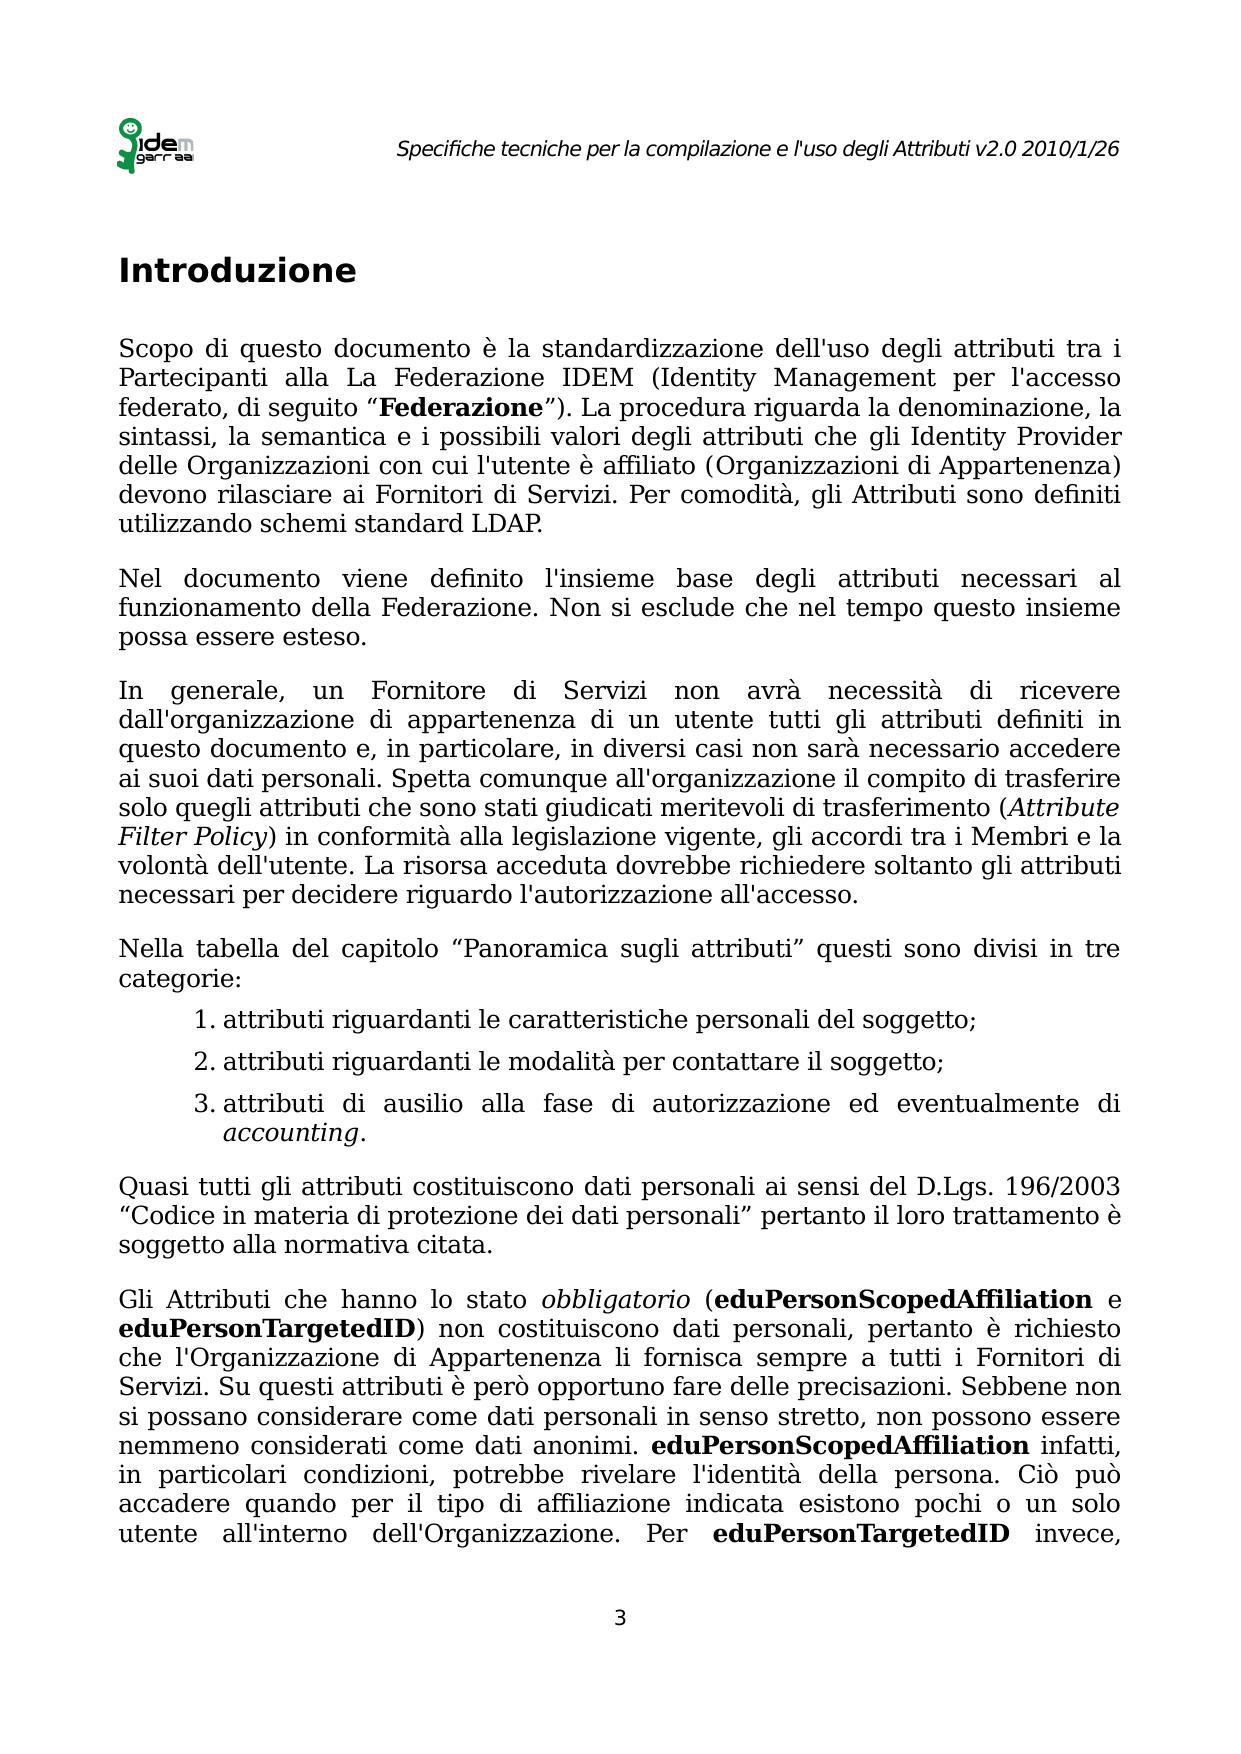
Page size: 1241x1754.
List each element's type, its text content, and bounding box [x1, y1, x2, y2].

subtitle Introduzione [118, 252, 1122, 291]
list attributi riguardanti le modalità per contattare il soggetto; [193, 1047, 1122, 1076]
text Nella tabella del capitolo “Panoramica sugli attributi” questi sono divisi in tre categorie: [118, 935, 1122, 993]
text Scopo di questo documento è la standardizzazione dell'uso degli attributi tra i Partecipanti alla La Federazione IDEM (Identity Management per l'accesso federato, di seguito “Federazione”). La procedura riguarda la denominazione, la sintassi, la semantica e i possibili valori degli attributi che gli Identity Provider delle Organizzazioni con cui l'utente è affiliato (Organizzazioni di Appartenenza) devono rilasciare ai Fornitori di Servizi. Per comodità, gli Attributi sono definiti utilizzando schemi standard LDAP. [118, 334, 1122, 539]
text Gli Attributi che hanno lo stato obbligatorio (eduPersonScopedAffiliation e eduPersonTargetedID) non costituiscono dati personali, pertanto è richiesto che l'Organizzazione di Appartenenza li fornisca sempre a tutti i Fornitori di Servizi. Su questi attributi è però opportuno fare delle precisazioni. Sebbene non si possano considerare come dati personali in senso stretto, non possono essere nemmeno considerati come dati anonimi. eduPersonScopedAffiliation infatti, in particolari condizioni, potrebbe rivelare l'identità della persona. Ciò può accadere quando per il tipo di affiliazione indicata esistono pochi o un solo utente all'interno dell'Organizzazione. Per eduPersonTargetedID invece, [118, 1285, 1122, 1548]
picture [116, 118, 194, 174]
text Quasi tutti gli attributi costituiscono dati personali ai sensi del D.Lgs. 196/2003 “Codice in materia di protezione dei dati personali” pertanto il loro trattamento è soggetto alla normativa citata. [118, 1172, 1122, 1260]
text In generale, un Fornitore di Servizi non avrà necessità di ricevere dall'organizzazione di appartenenza di un utente tutti gli attributi definiti in questo documento e, in particolare, in diversi casi non sarà necessario accedere ai suoi dati personali. Spetta comunque all'organizzazione il compito di trasferire solo quegli attributi che sono stati giudicati meritevoli di trasferimento (Attribute Filter Policy) in conformità alla legislazione vigente, gli accordi tra i Membri e la volontà dell'utente. La risorsa acceduta dovrebbe richiedere soltanto gli attributi necessari per decidere riguardo l'autorizzazione all'accesso. [118, 676, 1122, 910]
list attributi di ausilio alla fase di autorizzazione ed eventualmente di accounting. [193, 1089, 1122, 1147]
list attributi riguardanti le caratteristiche personali del soggetto; [193, 1006, 1122, 1035]
text Nel documento viene definito l'insieme base degli attributi necessari al funzionamento della Federazione. Non si esclude che nel tempo questo insieme possa essere esteso. [118, 564, 1122, 651]
